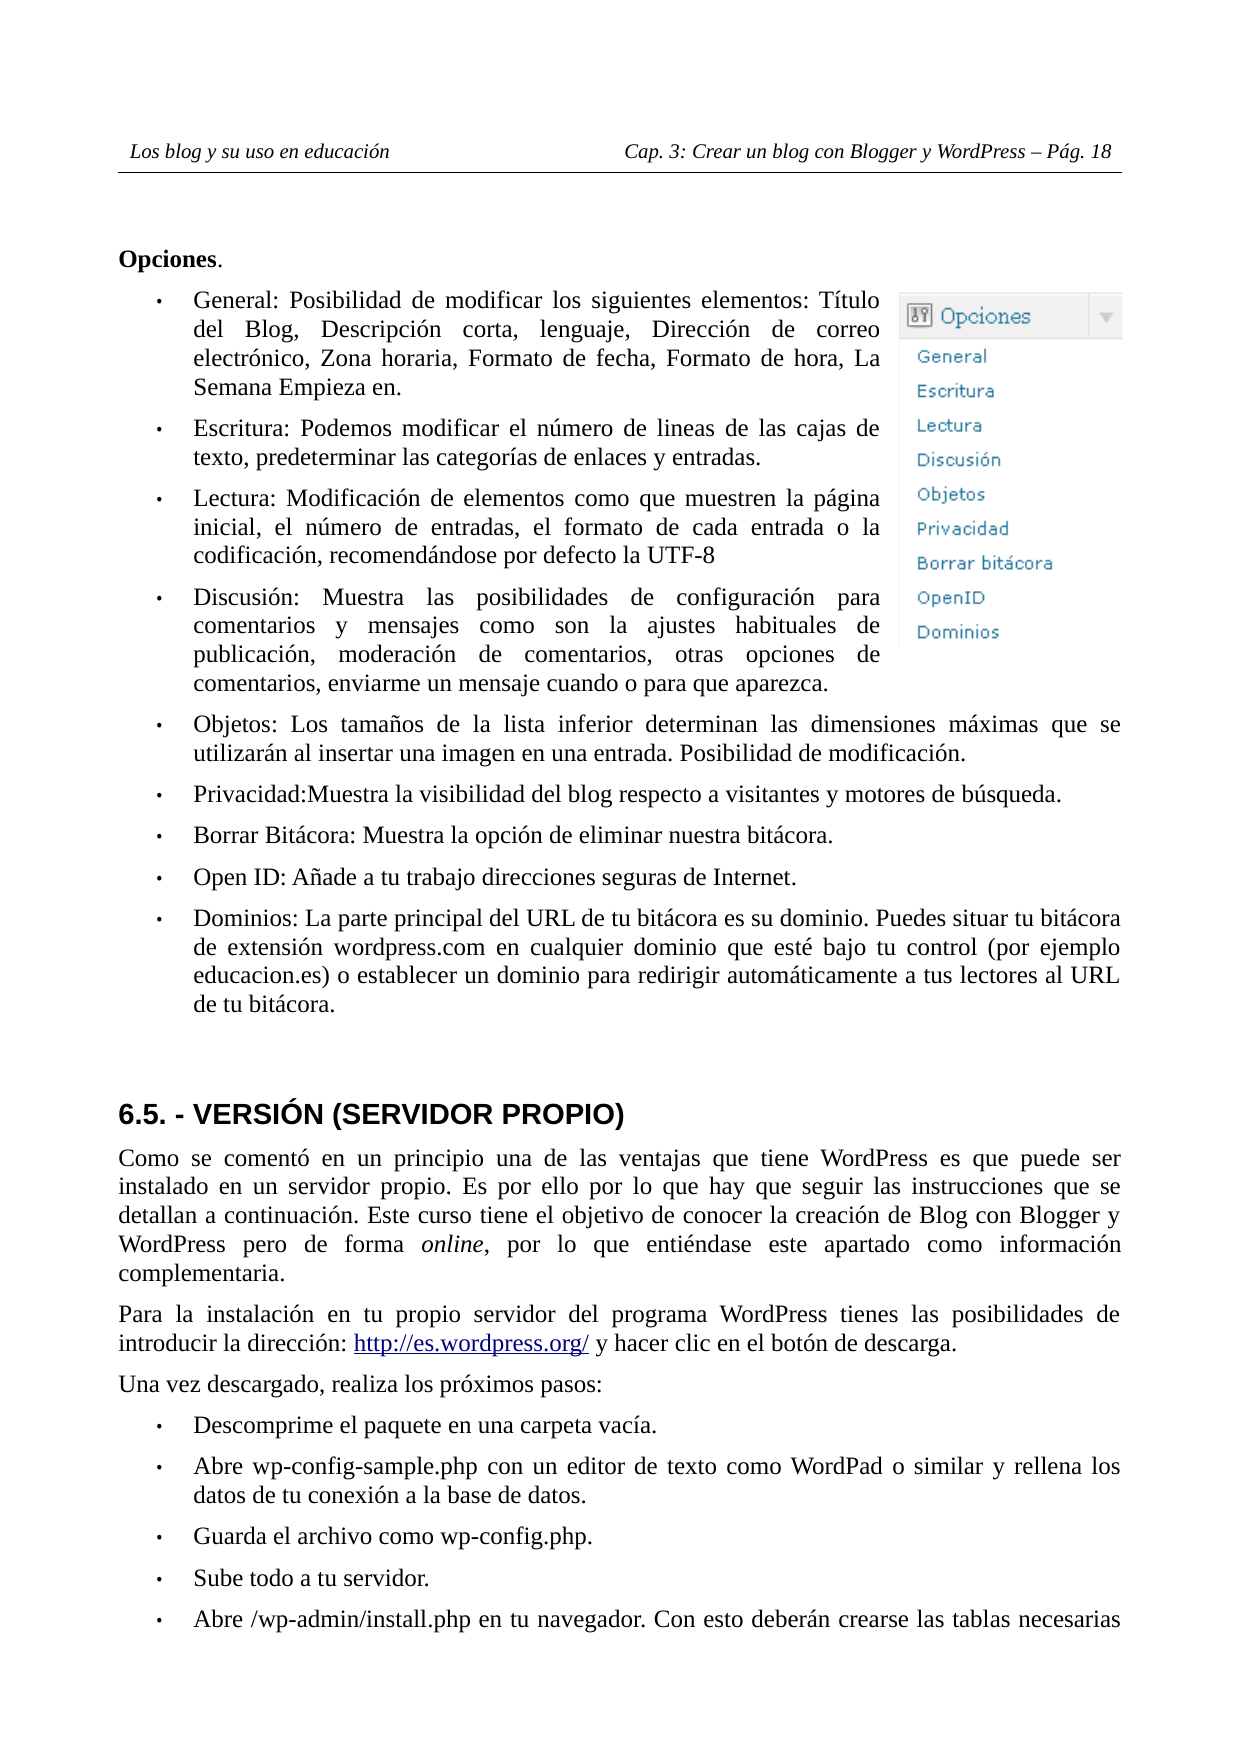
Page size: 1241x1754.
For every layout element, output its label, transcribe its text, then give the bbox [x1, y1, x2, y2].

list Guarda el archivo como wp-config.php. [156, 1521, 1122, 1550]
list Open ID: Añade a tu trabajo direcciones seguras de Internet. [156, 862, 1122, 890]
list Borrar Bitácora: Muestra la opción de eliminar nuestra bitácora. [156, 820, 1122, 849]
text Opciones. [118, 244, 1122, 273]
picture [898, 291, 1123, 648]
list Abre /wp-admin/install.php en tu navegador. Con esto deberán crearse las tablas necesarias [156, 1604, 1122, 1633]
list Dominios: La parte principal del URL de tu bitácora es su dominio. Puedes situar tu bitácora de extensión wordpress.com en cualquier dominio que esté bajo tu control (por ejemplo educacion.es) o establecer un dominio para redirigir automáticamente a tus lectores al URL de tu bitácora. [156, 903, 1122, 1018]
list Objetos: Los tamaños de la lista inferior determinan las dimensiones máximas que se utilizarán al insertar una imagen en una entrada. Posibilidad de modificación. [156, 709, 1122, 767]
list Lectura: Modificación de elementos como que muestren la página inicial, el número de entradas, el formato de cada entrada o la codificación, recomendándose por defecto la UTF-8 [156, 483, 898, 569]
list Sube todo a tu servidor. [156, 1563, 1122, 1591]
text Como se comentó en un principio una de las ventajas que tiene WordPress es que puede ser instalado en un servidor propio. Es por ello por lo que hay que seguir las instrucciones que se detallan a continuación. Este curso tiene el objetivo de conocer la creación de Blog con Blogger y WordPress pero de forma online, por lo que entiéndase este apartado como información complementaria. [118, 1143, 1122, 1286]
list Privacidad:Muestra la visibilidad del blog respecto a visitantes y motores de búsqueda. [156, 779, 1122, 808]
list Discusión: Muestra las posibilidades de configuración para comentarios y mensajes como son la ajustes habituales de publicación, moderación de comentarios, otras opciones de comentarios, enviarme un mensaje cuando o para que aparezca. [156, 582, 1122, 697]
subtitle VERSIÓN (SERVIDOR PROPIO) [118, 1097, 1122, 1130]
text Para la instalación en tu propio servidor del programa WordPress tienes las posibilidades de introducir la dirección: http://es.wordpress.org/ y hacer clic en el botón de descarga. [118, 1299, 1122, 1356]
list Descomprime el paquete en una carpeta vacía. [156, 1410, 1122, 1439]
list General: Posibilidad de modificar los siguientes elementos: Título del Blog, Descripción corta, lenguaje, Dirección de correo electrónico, Zona horaria, Formato de fecha, Formato de hora, La Semana Empieza en. [156, 285, 1122, 400]
list Abre wp-config-sample.php con un editor de texto como WordPad o similar y rellena los datos de tu conexión a la base de datos. [156, 1451, 1122, 1509]
text Una vez descargado, realiza los próximos pasos: [118, 1369, 1122, 1398]
list Escritura: Podemos modificar el número de lineas de las cajas de texto, predeterminar las categorías de enlaces y entradas. [156, 413, 898, 470]
